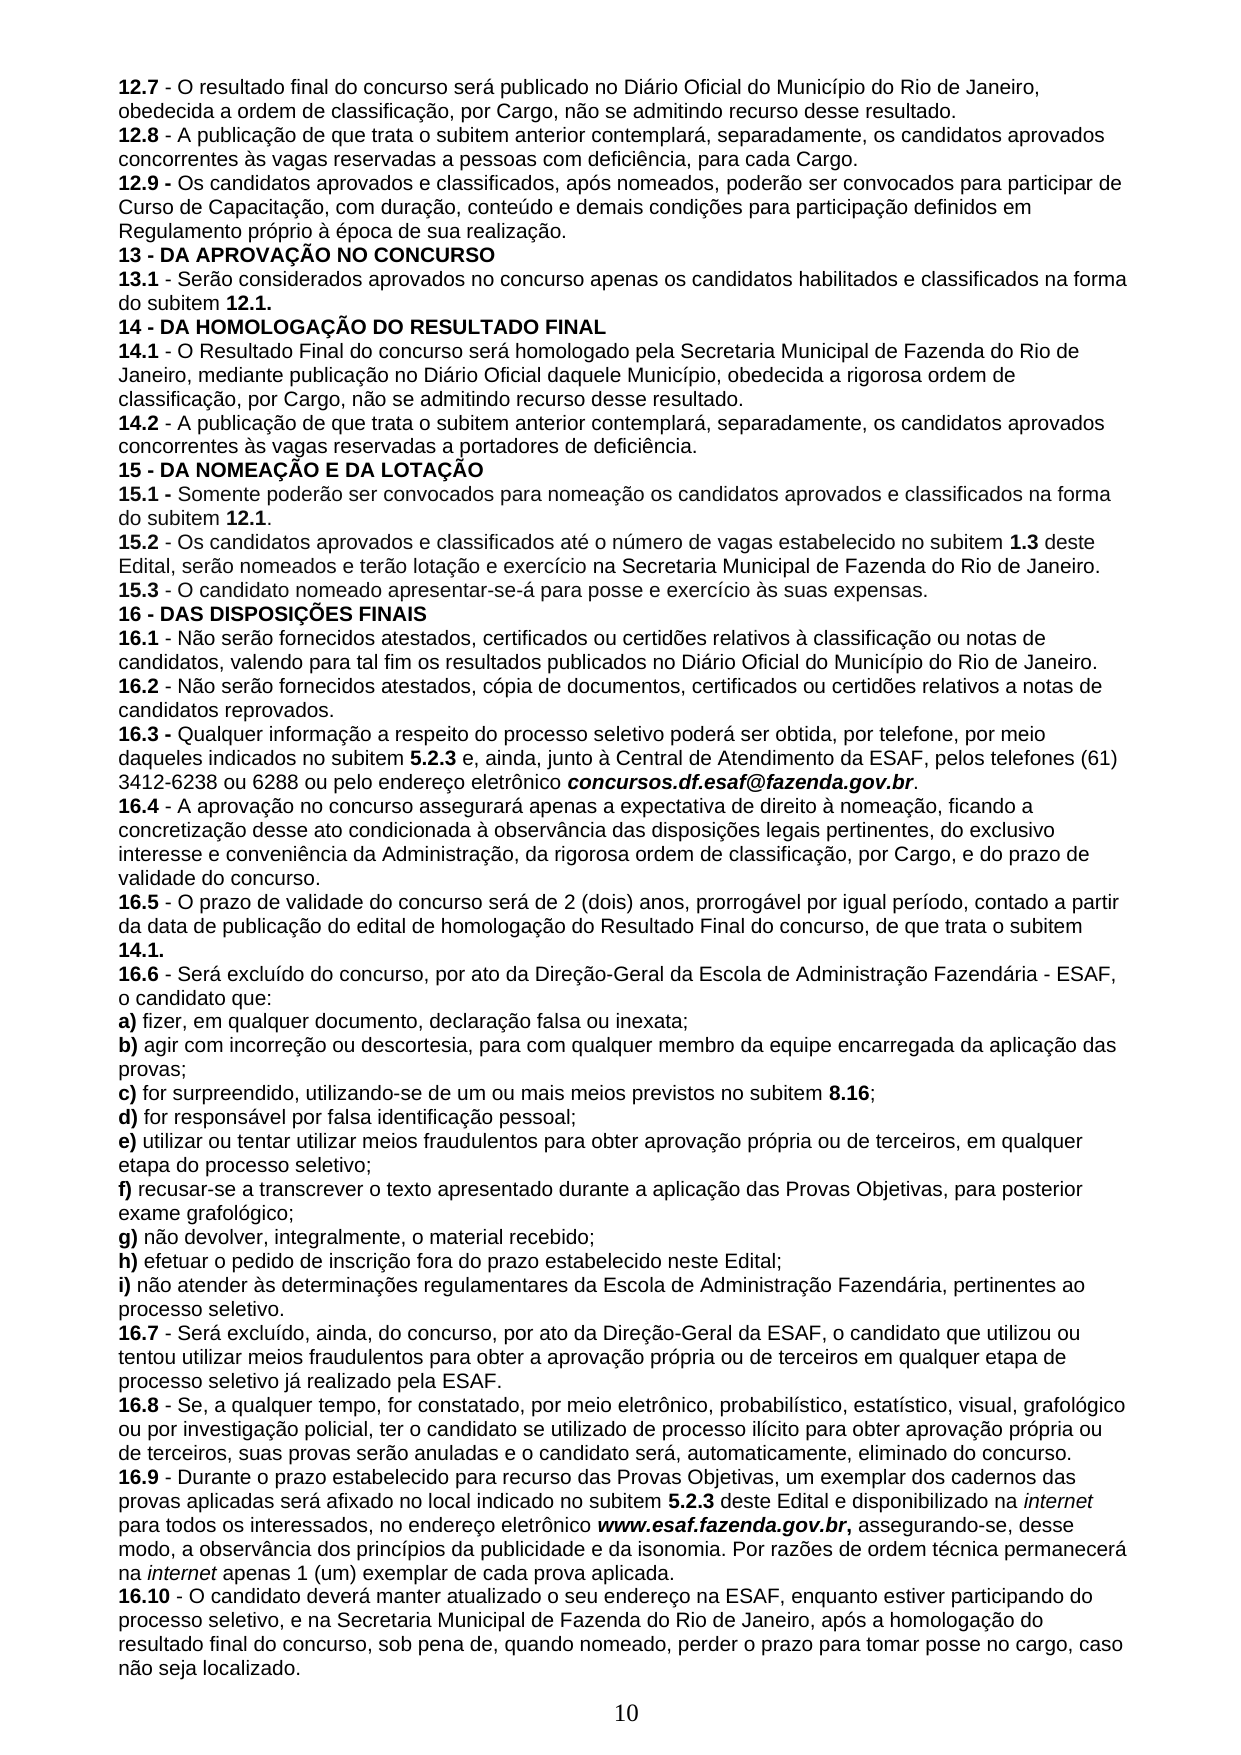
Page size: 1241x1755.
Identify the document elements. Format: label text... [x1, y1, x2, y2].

text 16.5 - O prazo de validade do concurso será de 2 (dois) anos, prorrogável por igual período, contado a partir da data de publicação do edital de homologação do Resultado Final do concurso, de que trata o subitem 14.1. [118, 889, 1132, 961]
text 12.8 - A publicação de que trata o subitem anterior contemplará, separadamente, os candidatos aprovados concorrentes às vagas reservadas a pessoas com deficiência, para cada Cargo. [118, 123, 1132, 171]
text 16.2 - Não serão fornecidos atestados, cópia de documentos, certificados ou certidões relativos a notas de candidatos reprovados. [118, 674, 1132, 722]
text 14.1 - O Resultado Final do concurso será homologado pela Secretaria Municipal de Fazenda do Rio de Janeiro, mediante publicação no Diário Oficial daquele Município, obedecida a rigorosa ordem de classificação, por Cargo, não se admitindo recurso desse resultado. [118, 338, 1132, 410]
text a) fizer, em qualquer documento, declaração falsa ou inexata; [118, 1009, 1132, 1033]
text d) for responsável por falsa identificação pessoal; [118, 1105, 1132, 1129]
text h) efetuar o pedido de inscrição fora do prazo estabelecido neste Edital; [118, 1249, 1132, 1273]
text 16 - DAS DISPOSIÇÕES FINAIS [118, 602, 1132, 626]
text e) utilizar ou tentar utilizar meios fraudulentos para obter aprovação própria ou de terceiros, em qualquer etapa do processo seletivo; [118, 1129, 1132, 1177]
text 15 - DA NOMEAÇÃO E DA LOTAÇÃO [118, 458, 1132, 482]
text 14.2 - A publicação de que trata o subitem anterior contemplará, separadamente, os candidatos aprovados concorrentes às vagas reservadas a portadores de deficiência. [118, 410, 1132, 458]
text 16.6 - Será excluído do concurso, por ato da Direção-Geral da Escola de Administração Fazendária - ESAF, o candidato que: [118, 961, 1132, 1009]
text 14 - DA HOMOLOGAÇÃO DO RESULTADO FINAL [118, 314, 1134, 338]
text 15.1 - Somente poderão ser convocados para nomeação os candidatos aprovados e classificados na forma do subitem 12.1. [118, 482, 1132, 530]
text i) não atender às determinações regulamentares da Escola de Administração Fazendária, pertinentes ao processo seletivo. [118, 1273, 1132, 1321]
text 15.3 - O candidato nomeado apresentar-se-á para posse e exercí­cio às suas expensas. [118, 578, 1132, 602]
text 12.9 - Os candidatos aprovados e classificados, após nomeados, poderão ser convocados para participar de Curso de Capacitação, com duração, conteúdo e demais condições para participação definidos em Regulamento próprio à época de sua realização. [118, 171, 1132, 243]
text c) for surpreendido, utilizando-se de um ou mais meios previstos no subitem 8.16; [118, 1081, 1132, 1105]
text f) recusar-se a transcrever o texto apresentado durante a aplicação das Provas Objetivas, para posterior exame grafológico; [118, 1177, 1132, 1225]
text 15.2 - Os candidatos aprovados e classificados até o número de vagas estabelecido no subitem 1.3 deste Edital, serão nomeados e terão lotação e exercício na Secretaria Municipal de Fazenda do Rio de Janeiro. [118, 530, 1132, 578]
text g) não devolver, integralmente, o material recebido; [118, 1225, 1132, 1249]
text b) agir com incorreção ou descortesia, para com qualquer membro da equipe encarregada da aplicação das provas; [118, 1033, 1132, 1081]
text 16.3 - Qualquer informação a respeito do processo seletivo poderá ser obtida, por telefone, por meio daqueles indica­dos no subitem 5.2.3 e, ainda, junto à Central de Atendimento da ESAF, pelos telefones (61) 3412-6238 ou 6288 ou pelo endereço eletrônico concursos.df.esaf@fazenda.gov.br. [118, 722, 1132, 794]
text 16.8 - Se, a qualquer tempo, for constatado, por meio eletrônico, probabilístico, estatístico, visual, grafológico ou por investigação policial, ter o candidato se utilizado de processo ilícito para obter aprovação própria ou de terceiros, suas provas serão anuladas e o candidato será, automaticamente, eliminado do concurso. [118, 1393, 1132, 1464]
text 16.4 - A aprovação no concurso assegurará apenas a expectativa de direito à nomeação, ficando a concretização desse ato condicionada à observância das disposições legais pertinentes, do exclusivo interesse e conveniência da Administração, da rigorosa ordem de classificação, por Cargo, e do prazo de validade do concurso. [118, 794, 1132, 889]
text 13.1 - Serão considerados aprovados no concurso apenas os candidatos habilitados e classificados na forma do subitem 12.1. [118, 267, 1134, 314]
text 16.7 - Será excluído, ainda, do concurso, por ato da Direção-Geral da ESAF, o candidato que utilizou ou tentou utilizar meios fraudulentos para obter a aprovação própria ou de terceiros em qualquer etapa de processo seletivo já realizado pela ESAF. [118, 1321, 1132, 1393]
text 16.10 - O candidato deverá manter atualizado o seu endereço na ESAF, enquanto estiver participando do processo seletivo, e na Secretaria Municipal de Fazenda do Rio de Janeiro, após a homologação do resultado final do concurso, sob pena de, quando nomeado, perder o prazo para tomar posse no cargo, caso não seja localizado. [118, 1584, 1132, 1680]
text 12.7 - O resultado final do concurso será publicado no Diário Oficial do Município do Rio de Janeiro, obedecida a ordem de classificação, por Cargo, não se admitindo recurso desse resultado. [118, 75, 1132, 123]
text 16.1 - Não serão fornecidos atestados, certificados ou certidões relativos à classificação ou notas de candidatos, valendo para tal fim os resultados publicados no Diário Oficial do Município do Rio de Janeiro. [118, 626, 1132, 674]
text 13 - DA APROVAÇÃO NO CONCURSO [118, 243, 1134, 267]
text 16.9 - Durante o prazo estabelecido para recurso das Provas Objetivas, um exemplar dos cadernos das provas aplicadas será afixado no local indicado no subitem 5.2.3 deste Edital e disponibilizado na internet para todos os interessados, no endereço eletrônico www.esaf.fazenda.gov.br, assegurando-se, desse modo, a observância dos princípios da publicidade e da isonomia. Por razões de ordem técnica permanecerá na internet apenas 1 (um) exemplar de cada prova aplicada. [118, 1464, 1132, 1584]
